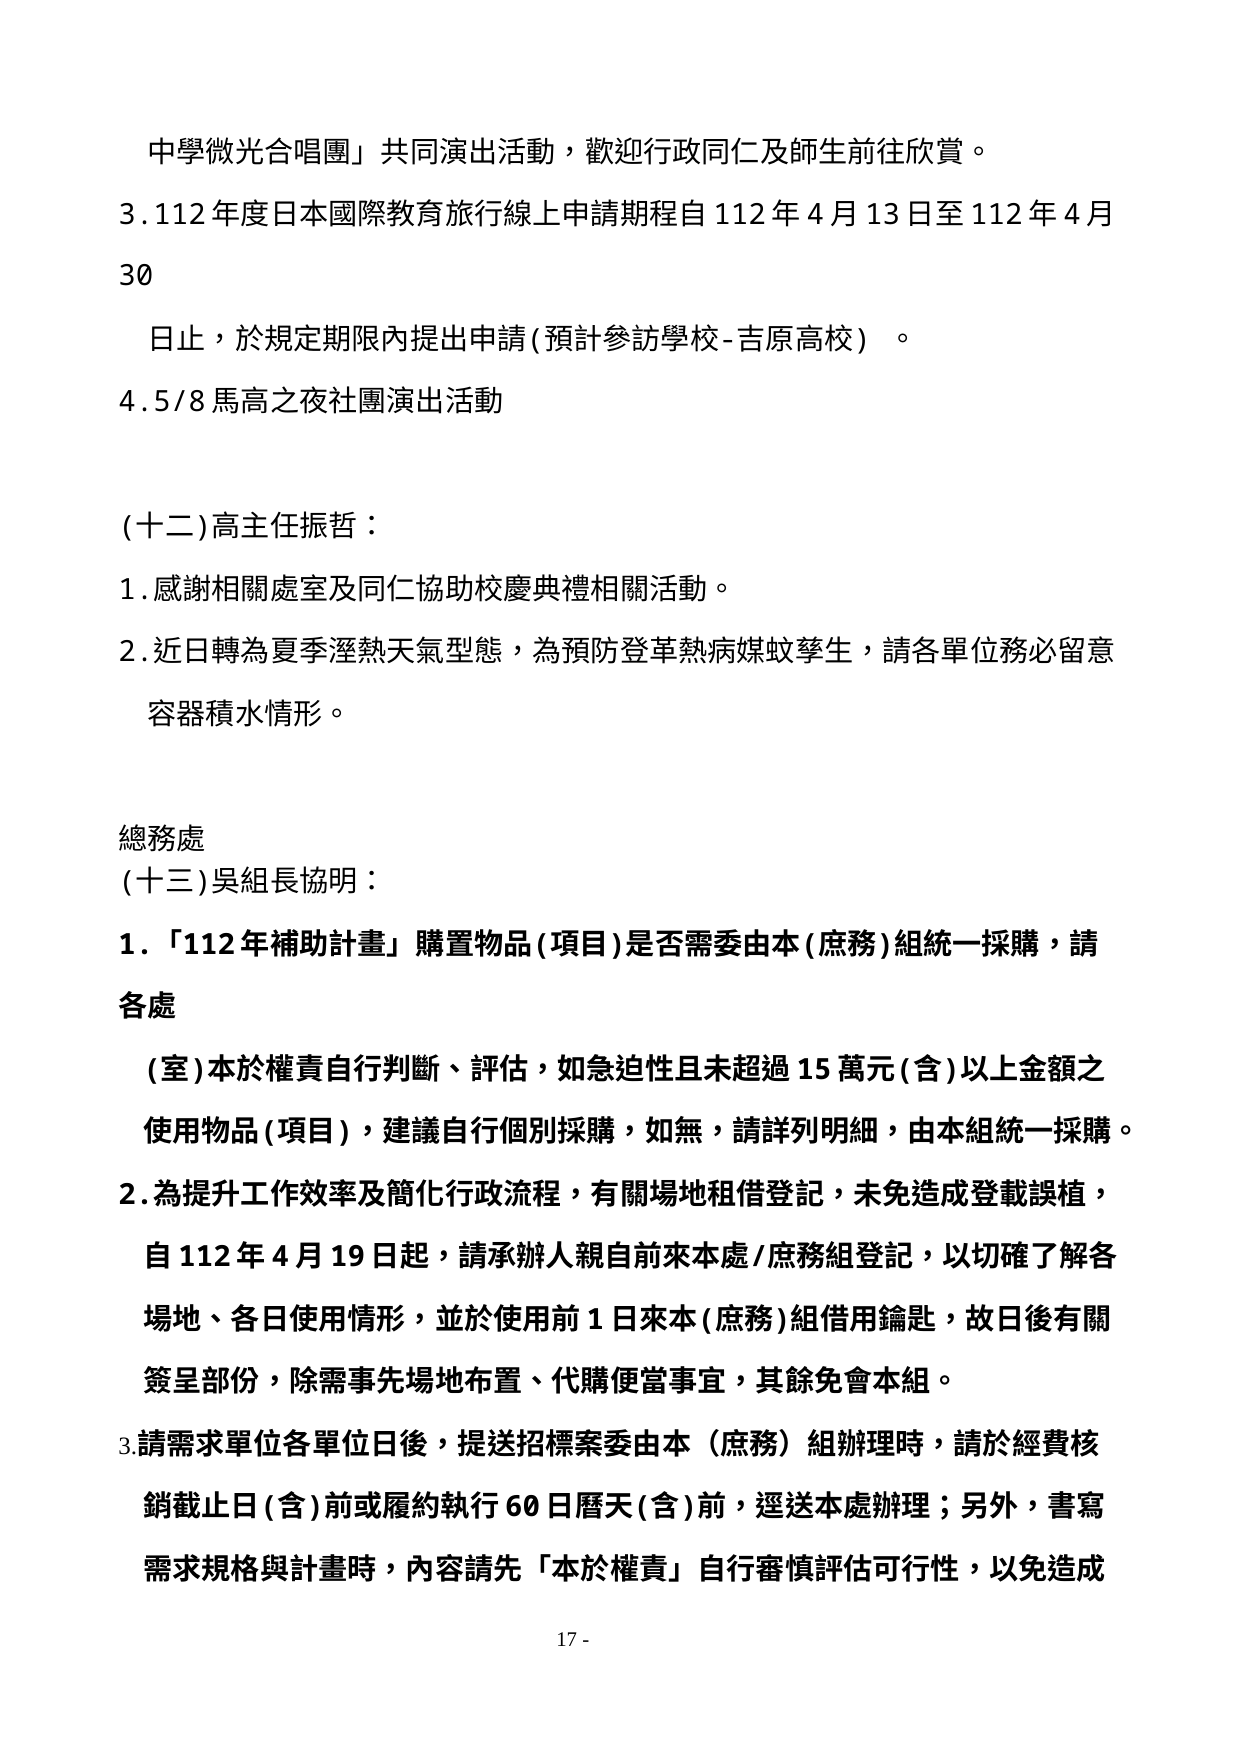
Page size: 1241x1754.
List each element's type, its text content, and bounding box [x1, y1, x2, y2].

text 總務處 [118, 795, 1122, 858]
list 為提升工作效率及簡化行政流程，有關場地租借登記，未免造成登載誤植， [118, 1150, 1122, 1212]
list 5/8馬高之夜社團演出活動 [118, 358, 1122, 420]
text (十二)高主任振哲： [118, 483, 1122, 545]
text 2.近日轉為夏季溼熱天氣型態，為預防登革熱病媒蚊孳生，請各單位務必留意容器積水情形。 [118, 608, 1122, 733]
text 日止，於規定期限內提出申請(預計參訪學校-吉原高校) 。 [118, 295, 1122, 358]
text (十三)吳組長協明： [118, 858, 1122, 900]
text 1.感謝相關處室及同仁協助校慶典禮相關活動。 [118, 545, 1122, 608]
text 中學微光合唱團」共同演出活動，歡迎行政同仁及師生前往欣賞。 [118, 108, 1122, 170]
text 自112年4月19日起，請承辦人親自前來本處/庶務組登記，以切確了解各場地、各日使用情形，並於使用前1日來本(庶務)組借用鑰匙，故日後有關簽呈部份，除需事先場地布置、代購便當事宜，其餘免會本組。 [143, 1212, 1122, 1400]
text 銷截止日(含)前或履約執行60日曆天(含)前，逕送本處辦理；另外，書寫需求規格與計畫時，內容請先「本於權責」自行審慎評估可行性，以免造成 [143, 1462, 1122, 1587]
list 請需求單位各單位日後，提送招標案委由本（庶務）組辦理時，請於經費核 [118, 1400, 1122, 1462]
text (室)本於權責自行判斷、評估，如急迫性且未超過15萬元(含)以上金額之使用物品(項目)，建議自行個別採購，如無，請詳列明細，由本組統一採購。 [143, 1025, 1122, 1150]
list 112年度日本國際教育旅行線上申請期程自112年4月13日至112年4月30 [118, 170, 1122, 295]
list 「112年補助計畫」購置物品(項目)是否需委由本(庶務)組統一採購，請各處 [118, 900, 1122, 1025]
